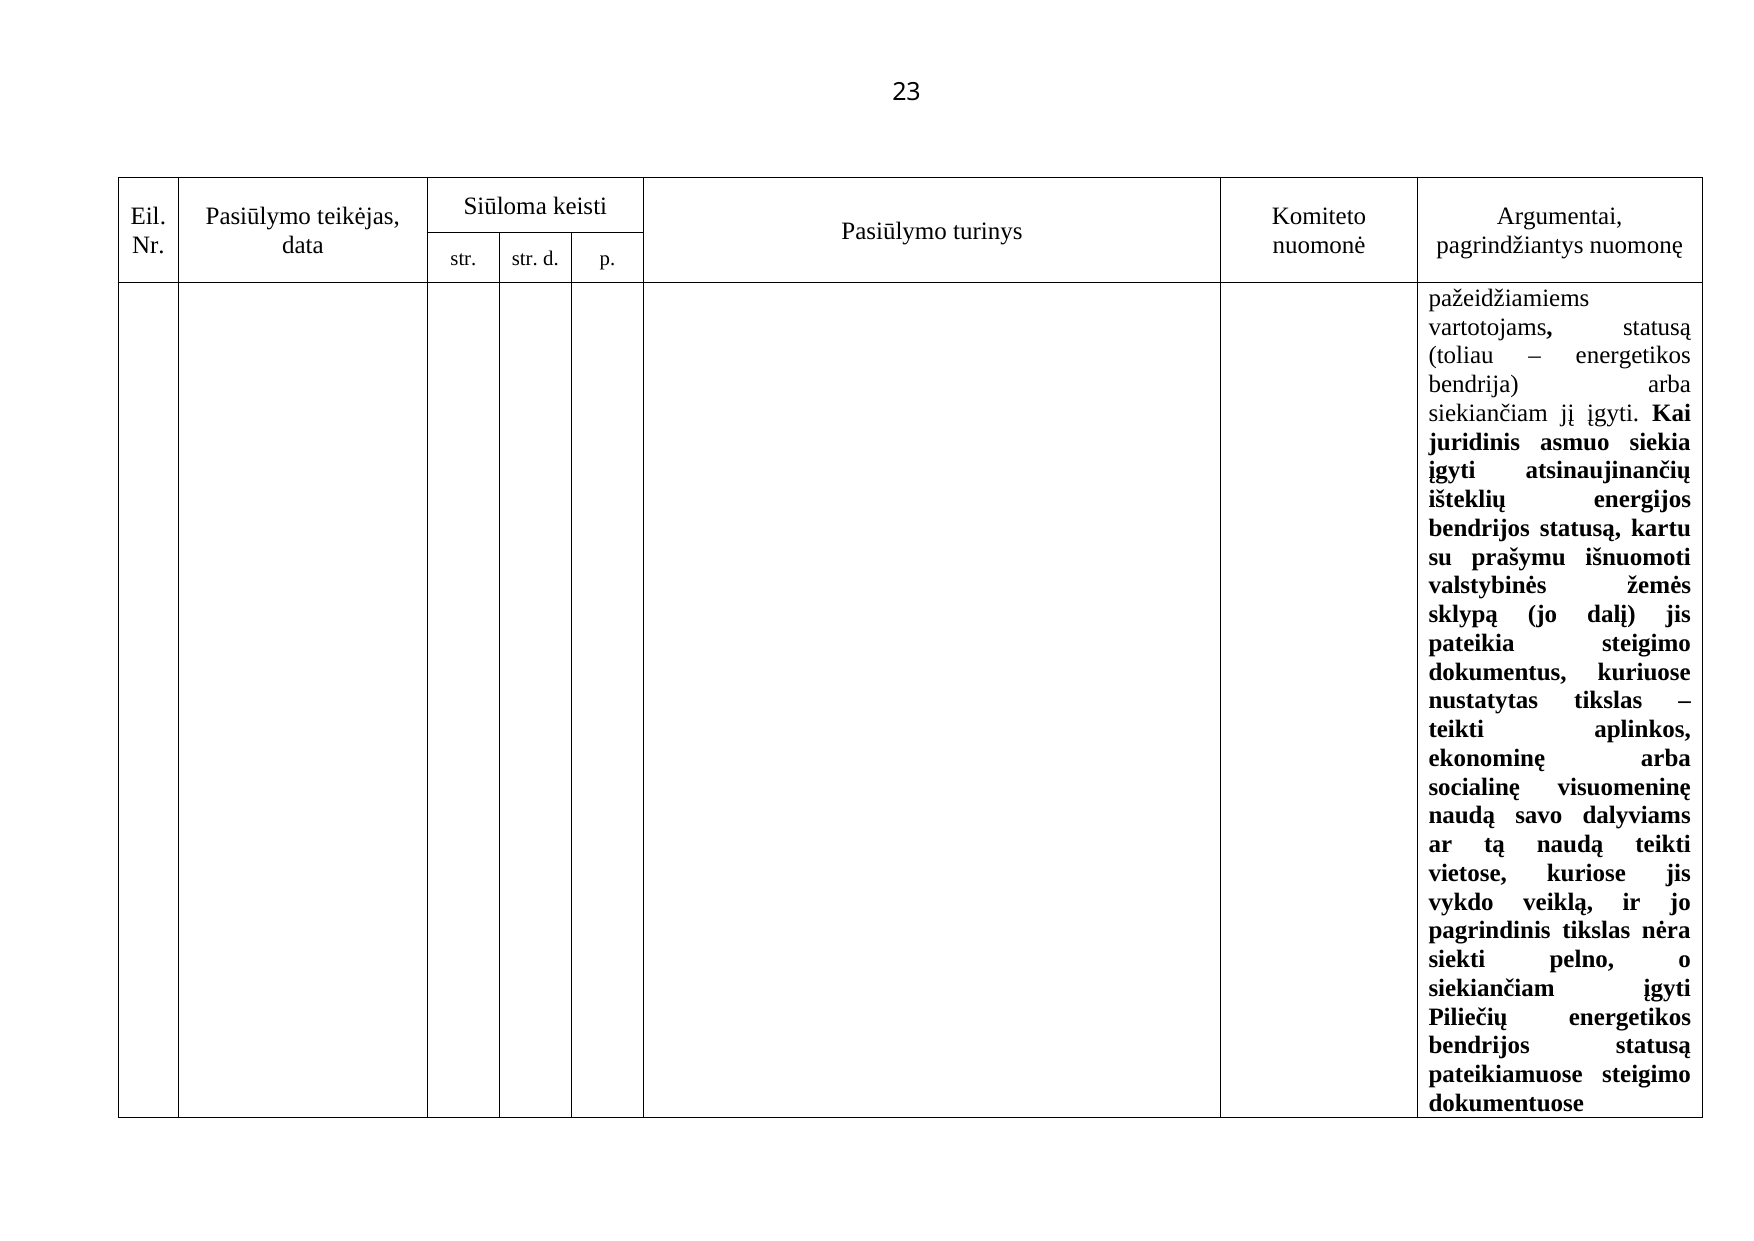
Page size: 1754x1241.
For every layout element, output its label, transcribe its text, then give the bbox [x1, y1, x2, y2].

table_header Eil. Nr. [119, 178, 178, 282]
table_header Pasiūlymo turinys [644, 178, 1220, 282]
table_header Siūloma keisti [428, 178, 643, 232]
table_cell str. d. [500, 233, 571, 282]
table_cell [179, 283, 427, 1117]
table_header Argumentai, pagrindžiantys nuomonę [1418, 178, 1702, 282]
table_cell [500, 283, 571, 1117]
table_cell str. [428, 233, 499, 282]
table_cell [428, 283, 499, 1117]
table_header Pasiūlymo teikėjas, data [179, 178, 427, 282]
table_cell [119, 283, 178, 1117]
table_cell [1221, 283, 1417, 1117]
table_cell [572, 283, 643, 1117]
table_cell [644, 283, 1220, 1117]
table_header Komiteto nuomonė [1221, 178, 1417, 282]
table_cell p. [572, 233, 643, 282]
table_cell pažeidžiamiems vartotojams, statusą (toliau – energetikos bendrija) arba siekiančiam jį įgyti. Kai juridinis asmuo siekia įgyti atsinaujinančių išteklių energijos bendrijos statusą, kartu su prašymu išnuomoti valstybinės žemės sklypą (jo dalį) jis pateikia steigimo dokumentus, kuriuose nustatytas tikslas – teikti aplinkos, ekonominę arba socialinę visuomeninę naudą savo dalyviams ar tą naudą teikti vietose, kuriose jis vykdo veiklą, ir jo pagrindinis tikslas nėra siekti pelno, o siekiančiam įgyti Piliečių energetikos bendrijos statusą pateikiamuose steigimo dokumentuose [1418, 283, 1702, 1117]
